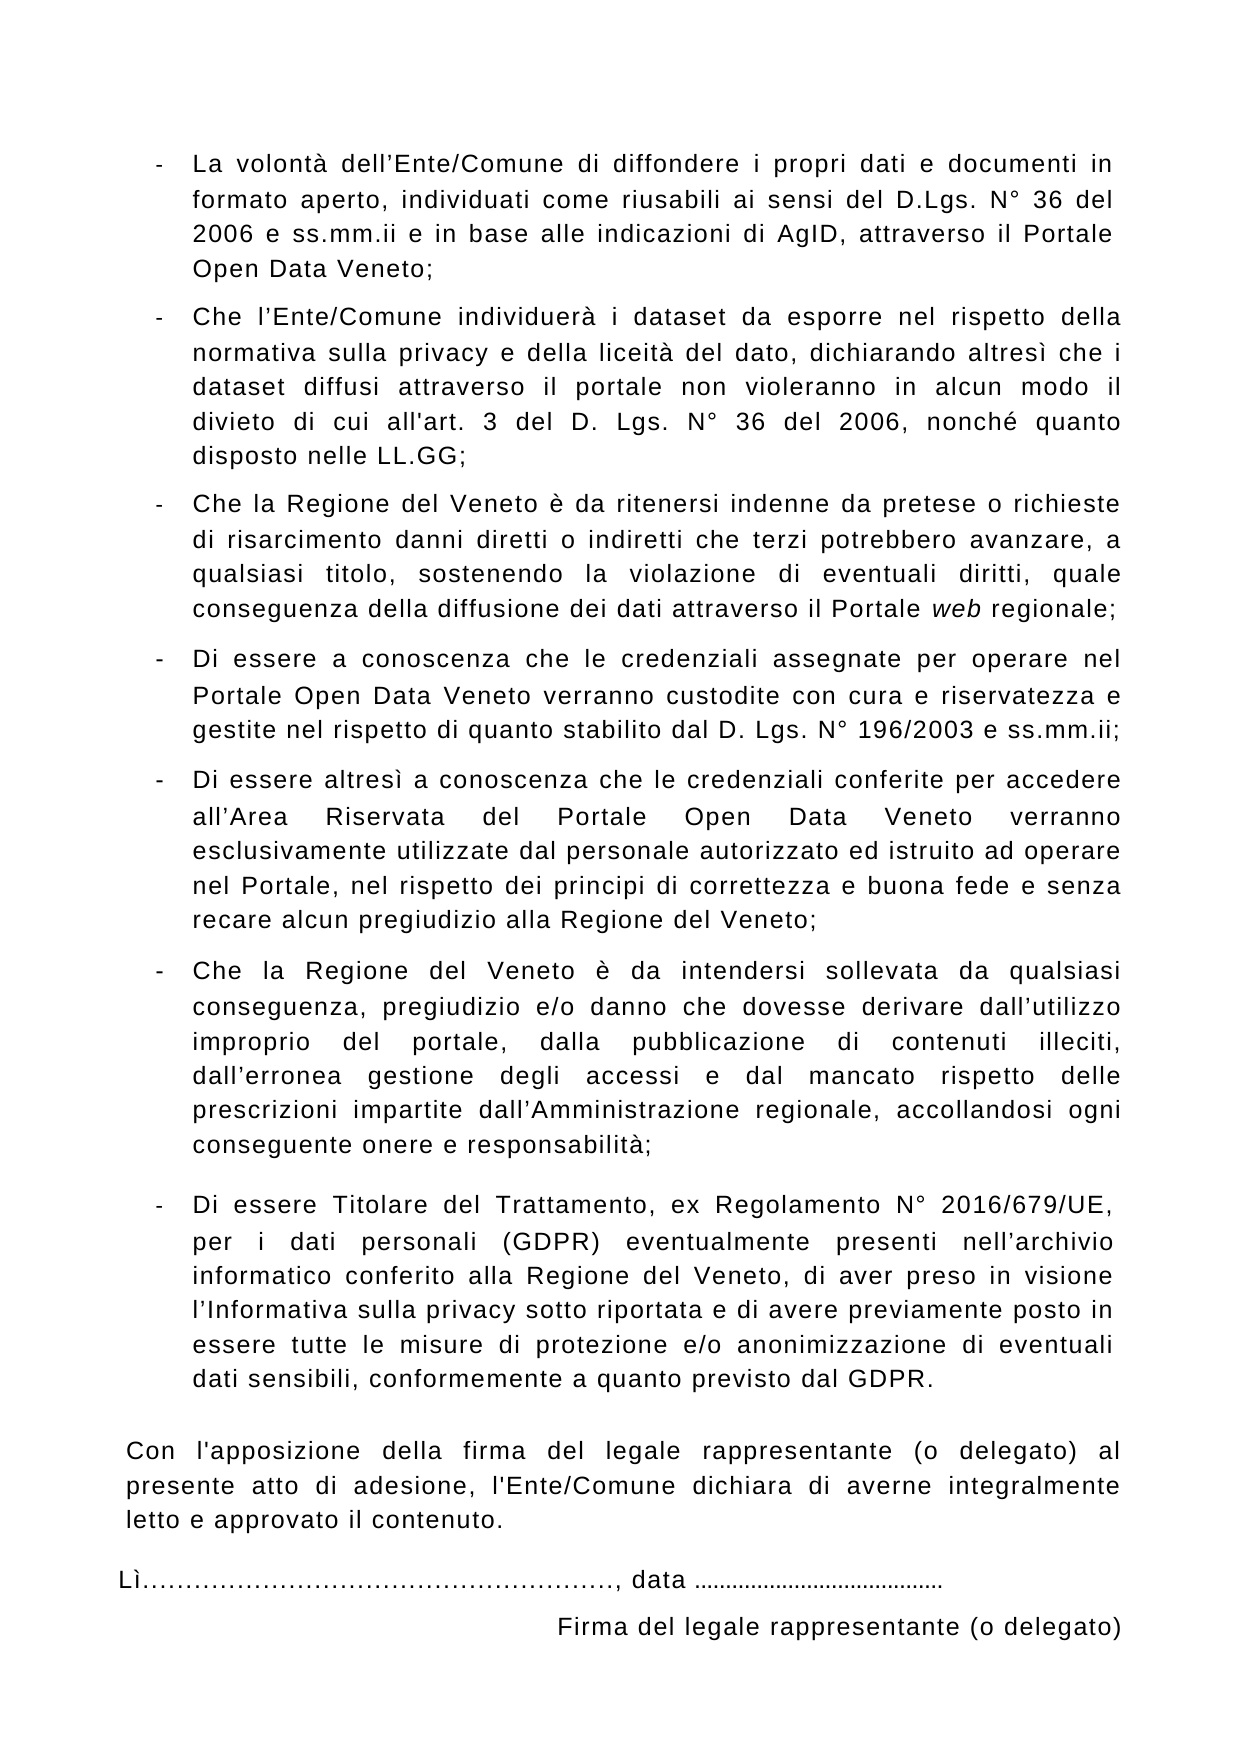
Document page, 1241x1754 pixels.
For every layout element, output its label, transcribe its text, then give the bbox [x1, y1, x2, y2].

list Di essere a conoscenza che le credenziali assegnate per operare nel Portale Open Data Veneto verranno custodite con cura e riservatezza e gestite nel rispetto di quanto stabilito dal D. Lgs. N° 196/2003 e ss.mm.ii; [155, 641, 1122, 744]
text Firma del legale rappresentante (o delegato) [118, 1612, 1122, 1641]
text Con l'apposizione della firma del legale rappresentante (o delegato) al presente atto di adesione, l'Ente/Comune dichiara di averne integralmente letto e approvato il contenuto. [126, 1436, 1122, 1534]
list Che la Regione del Veneto è da ritenersi indenne da pretese o richieste di risarcimento danni diretti o indiretti che terzi potrebbero avanzare, a qualsiasi titolo, sostenendo la violazione di eventuali diritti, quale conseguenza della diffusione dei dati attraverso il Portale web regionale; [155, 488, 1122, 623]
list Di essere Titolare del Trattamento, ex Regolamento N° 2016/679/UE, per i dati personali (GDPR) eventualmente presenti nell’archivio informatico conferito alla Regione del Veneto, di aver preso in visione l’Informativa sulla privacy sotto riportata e di avere previamente posto in essere tutte le misure di protezione e/o anonimizzazione di eventuali dati sensibili, conformemente a quanto previsto dal GDPR. [155, 1189, 1114, 1393]
list La volontà dell’Ente/Comune di diffondere i propri dati e documenti in formato aperto, individuati come riusabili ai sensi del D.Lgs. N° 36 del 2006 e ss.mm.ii e in base alle indicazioni di AgID, attraverso il Portale Open Data Veneto; [155, 148, 1114, 282]
list Di essere altresì a conoscenza che le credenziali conferite per accedere all’Area Riservata del Portale Open Data Veneto verranno esclusivamente utilizzate dal personale autorizzato ed istruito ad operare nel Portale, nel rispetto dei principi di correttezza e buona fede e senza recare alcun pregiudizio alla Regione del Veneto; [155, 762, 1122, 934]
list Che l’Ente/Comune individuerà i dataset da esporre nel rispetto della normativa sulla privacy e della liceità del dato, dichiarando altresì che i dataset diffusi attraverso il portale non violeranno in alcun modo il divieto di cui all'art. 3 del D. Lgs. N° 36 del 2006, nonché quanto disposto nelle LL.GG; [155, 301, 1122, 470]
text Lì......................................................., data ........................................ [118, 1565, 1122, 1593]
list Che la Regione del Veneto è da intendersi sollevata da qualsiasi conseguenza, pregiudizio e/o danno che dovesse derivare dall’utilizzo improprio del portale, dalla pubblicazione di contenuti illeciti, dall’erronea gestione degli accessi e dal mancato rispetto delle prescrizioni impartite dall’Amministrazione regionale, accollandosi ogni conseguente onere e responsabilità; [155, 952, 1122, 1159]
